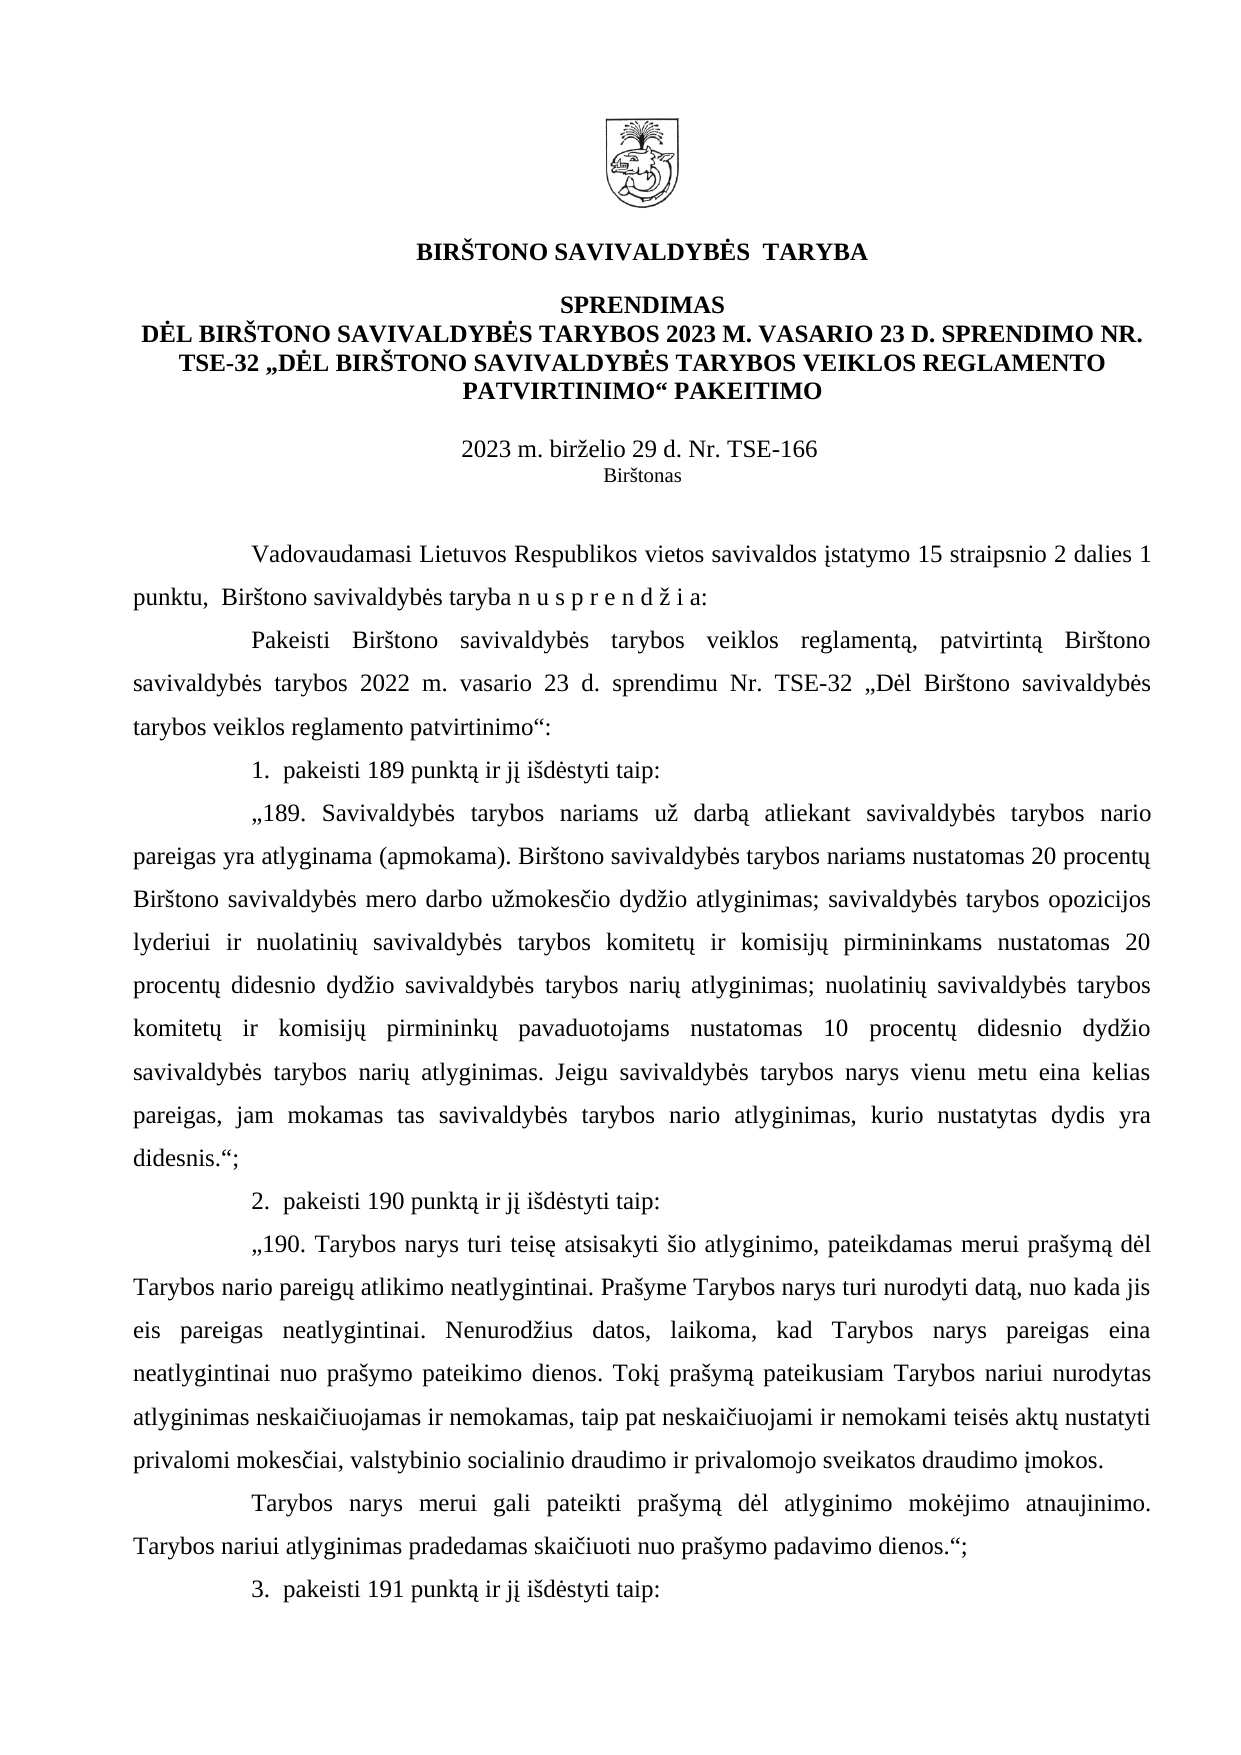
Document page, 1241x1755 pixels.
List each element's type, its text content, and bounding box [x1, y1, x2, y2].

subtitle BIRŠTONO SAVIVALDYBĖS TARYBA [133, 237, 1152, 266]
text sprendimas [133, 290, 1152, 319]
text Pakeisti Birštono savivaldybės tarybos veiklos reglamentą, patvirtintą Birštono savivaldybės tarybos 2022 m. vasario 23 d. sprendimu Nr. TSE-32 „Dėl Birštono savivaldybės tarybos veiklos reglamento patvirtinimo“: [133, 625, 1152, 740]
text Vadovaudamasi Lietuvos Respublikos vietos savivaldos įstatymo 15 straipsnio 2 dalies 1 punktu, Birštono savivaldybės taryba n u s p r e n d ž i a: [133, 539, 1152, 611]
text 3. pakeisti 191 punktą ir jį išdėstyti taip: [133, 1574, 1152, 1603]
text 1. pakeisti 189 punktą ir jį išdėstyti taip: [133, 755, 1152, 783]
text „189. Savivaldybės tarybos nariams už darbą atliekant savivaldybės tarybos nario pareigas yra atlyginama (apmokama). Birštono savivaldybės tarybos nariams nustatomas 20 procentų Birštono savivaldybės mero darbo užmokesčio dydžio atlyginimas; savivaldybės tarybos opozicijos lyderiui ir nuolatinių savivaldybės tarybos komitetų ir komisijų pirmininkams nustatomas 20 procentų didesnio dydžio savivaldybės tarybos narių atlyginimas; nuolatinių savivaldybės tarybos komitetų ir komisijų pirmininkų pavaduotojams nustatomas 10 procentų didesnio dydžio savivaldybės tarybos narių atlyginimas. Jeigu savivaldybės tarybos narys vienu metu eina kelias pareigas, jam mokamas tas savivaldybės tarybos nario atlyginimas, kurio nustatytas dydis yra didesnis.“; [133, 798, 1152, 1172]
text Birštonas [133, 463, 1152, 487]
text DĖL BIRŠTONO SAVIVALDYBĖS TARYBOS 2023 M. VASARIO 23 D. SPRENDIMO NR. TSE-32 „DĖL BIRŠTONO SAVIVALDYBĖS TARYBOS VEIKLOS REGLAMENTO PATVIRTINIMO“ PAKEITIMO [133, 319, 1152, 405]
text 2023 m. birželio 29 d. Nr. TSE-166 [133, 434, 1152, 463]
text Tarybos narys merui gali pateikti prašymą dėl atlyginimo mokėjimo atnaujinimo. Tarybos nariui atlyginimas pradedamas skaičiuoti nuo prašymo padavimo dienos.“; [133, 1488, 1152, 1560]
text „190. Tarybos narys turi teisę atsisakyti šio atlyginimo, pateikdamas merui prašymą dėl Tarybos nario pareigų atlikimo neatlygintinai. Prašyme Tarybos narys turi nurodyti datą, nuo kada jis eis pareigas neatlygintinai. Nenurodžius datos, laikoma, kad Tarybos narys pareigas eina neatlygintinai nuo prašymo pateikimo dienos. Tokį prašymą pateikusiam Tarybos nariui nurodytas atlyginimas neskaičiuojamas ir nemokamas, taip pat neskaičiuojami ir nemokami teisės aktų nustatyti privalomi mokesčiai, valstybinio socialinio draudimo ir privalomojo sveikatos draudimo įmokos. [133, 1229, 1152, 1473]
text 2. pakeisti 190 punktą ir jį išdėstyti taip: [133, 1186, 1152, 1215]
